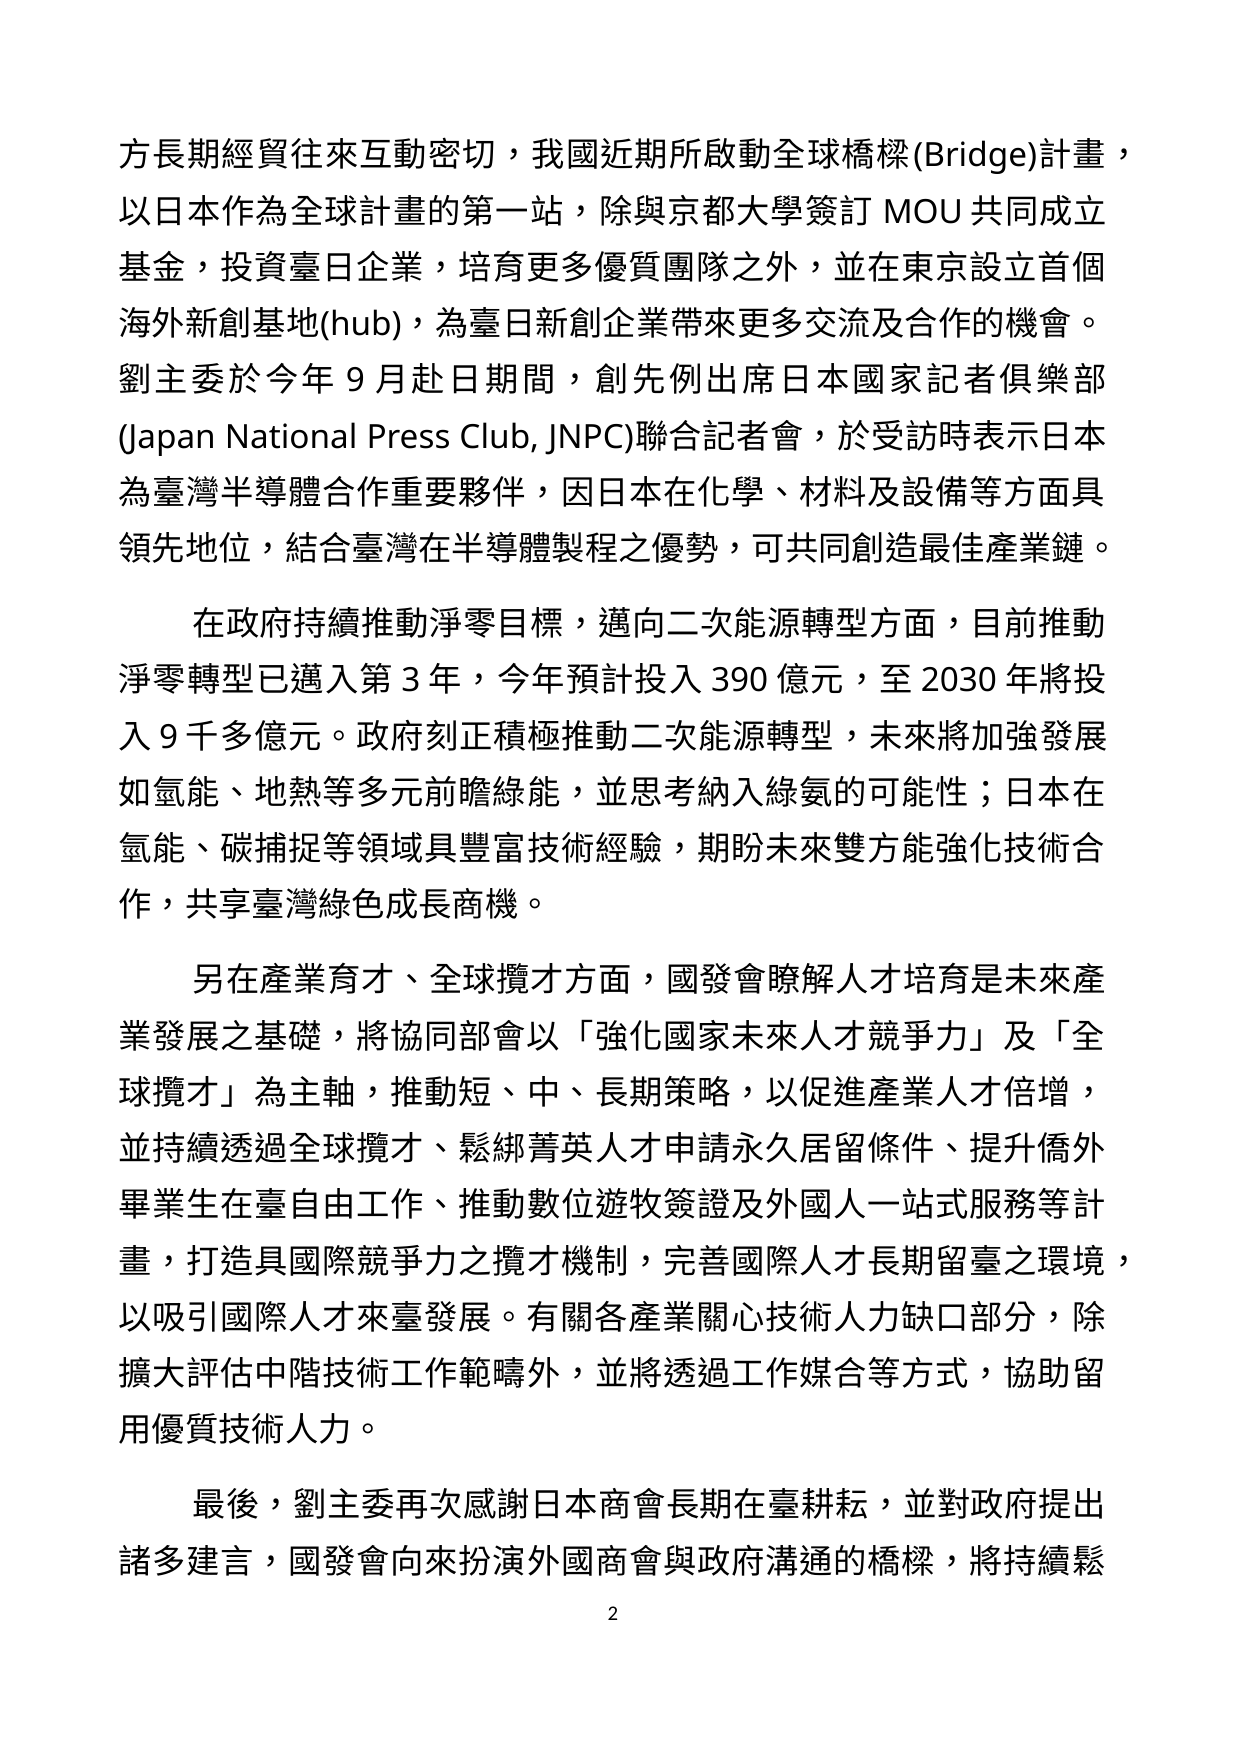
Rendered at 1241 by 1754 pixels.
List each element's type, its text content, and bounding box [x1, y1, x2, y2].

text 在政府持續推動淨零目標，邁向二次能源轉型方面，目前推動淨零轉型已邁入第3年，今年預計投入390億元，至2030年將投入9千多億元。政府刻正積極推動二次能源轉型，未來將加強發展如氫能、地熱等多元前瞻綠能，並思考納入綠氨的可能性；日本在氫能、碳捕捉等領域具豐富技術經驗，期盼未來雙方能強化技術合作，共享臺灣綠色成長商機。 [118, 591, 1107, 928]
text 另在產業育才、全球攬才方面，國發會瞭解人才培育是未來產業發展之基礎，將協同部會以「強化國家未來人才競爭力」及「全球攬才」為主軸，推動短、中、長期策略，以促進產業人才倍增，並持續透過全球攬才、鬆綁菁英人才申請永久居留條件、提升僑外畢業生在臺自由工作、推動數位遊牧簽證及外國人一站式服務等計畫，打造具國際競爭力之攬才機制，完善國際人才長期留臺之環境，以吸引國際人才來臺發展。有關各產業關心技術人力缺口部分，除擴大評估中階技術工作範疇外，並將透過工作媒合等方式，協助留用優質技術人力。 [118, 947, 1107, 1453]
text 關於掌握產業趨勢商機，促進臺日重要產業合作方面，臺日雙方長期經貿往來互動密切，我國近期所啟動全球橋樑(Bridge)計畫，以日本作為全球計畫的第一站，除與京都大學簽訂MOU共同成立基金，投資臺日企業，培育更多優質團隊之外，並在東京設立首個海外新創基地(hub)，為臺日新創企業帶來更多交流及合作的機會。劉主委於今年9月赴日期間，創先例出席日本國家記者俱樂部(Japan National Press Club, JNPC)聯合記者會，於受訪時表示日本為臺灣半導體合作重要夥伴，因日本在化學、材料及設備等方面具領先地位，結合臺灣在半導體製程之優勢，可共同創造最佳產業鏈。 [118, 122, 1107, 572]
text 最後，劉主委再次感謝日本商會長期在臺耕耘，並對政府提出諸多建言，國發會向來扮演外國商會與政府溝通的橋樑，將持續鬆 [118, 1472, 1107, 1584]
